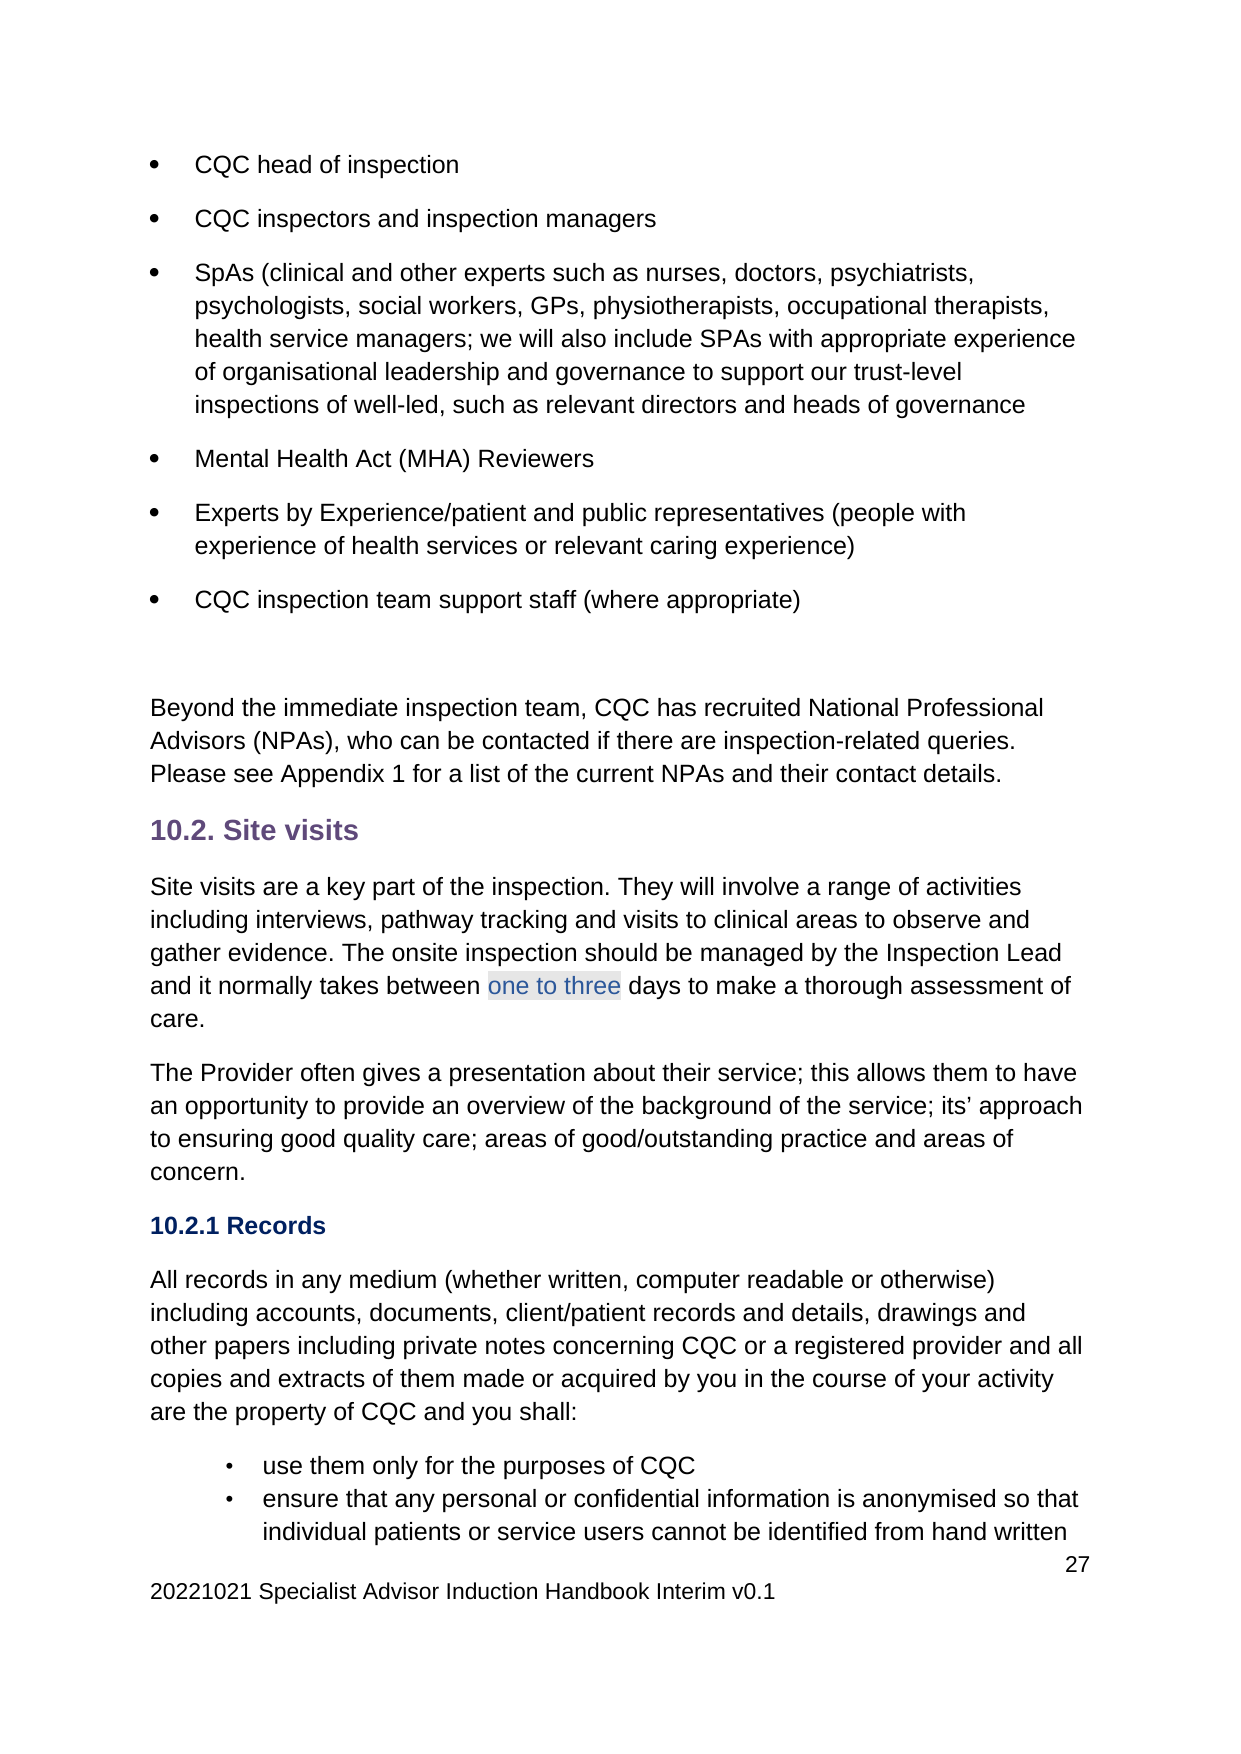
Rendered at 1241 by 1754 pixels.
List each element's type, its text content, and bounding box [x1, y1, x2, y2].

text All records in any medium (whether written, computer readable or otherwise) including accounts, documents, client/patient records and details, drawings and other papers including private notes concerning CQC or a registered provider and all copies and extracts of them made or acquired by you in the course of your activity are the property of CQC and you shall: [150, 1265, 1090, 1426]
list CQC inspectors and inspection managers [150, 204, 1090, 233]
list Mental Health Act (MHA) Reviewers [150, 444, 1090, 473]
list CQC inspection team support staff (where appropriate) [150, 585, 1090, 614]
list SpAs (clinical and other experts such as nurses, doctors, psychiatrists, psychologists, social workers, GPs, physiotherapists, occupational therapists, health service managers; we will also include SPAs with appropriate experience of organisational leadership and governance to support our trust-level inspections of well-led, such as relevant directors and heads of governance [150, 258, 1090, 419]
list CQC head of inspection [150, 150, 1090, 179]
text Beyond the immediate inspection team, CQC has recruited National Professional Advisors (NPAs), who can be contacted if there are inspection-related queries. Please see Appendix 1 for a list of the current NPAs and their contact details. [150, 693, 1090, 787]
text 10.2.1 Records [150, 1211, 1090, 1239]
text 10.2. Site visits [150, 813, 1090, 846]
text The Provider often gives a presentation about their service; this allows them to have an opportunity to provide an overview of the background of the service; its’ approach to ensuring good quality care; areas of good/outstanding practice and areas of concern. [150, 1058, 1090, 1186]
list Experts by Experience/patient and public representatives (people with experience of health services or relevant caring experience) [150, 498, 1090, 560]
text Site visits are a key part of the inspection. They will involve a range of activities including interviews, pathway tracking and visits to clinical areas to observe and gather evidence. The onsite inspection should be managed by the Inspection Lead and it normally takes between one to three days to make a thorough assessment of care. [150, 872, 1090, 1033]
list ensure that any personal or confidential information is anonymised so that individual patients or service users cannot be identified from hand written [225, 1484, 1090, 1546]
list use them only for the purposes of CQC [225, 1451, 1090, 1479]
